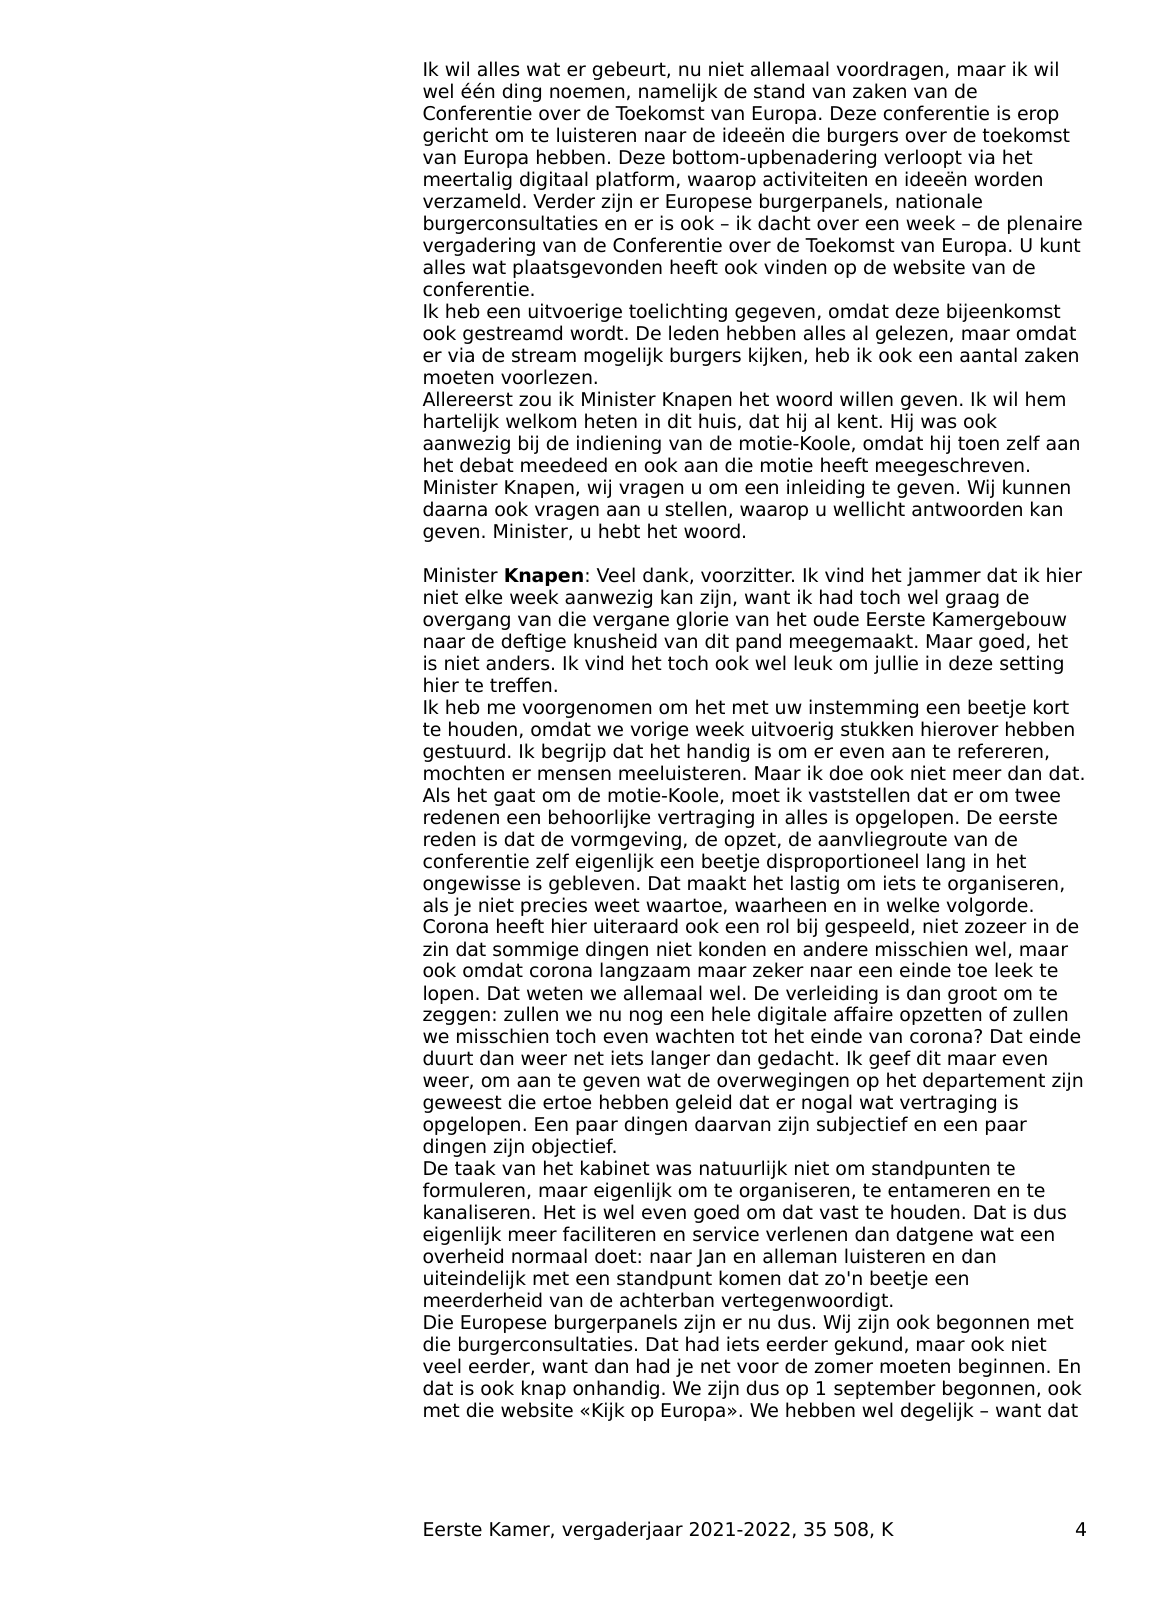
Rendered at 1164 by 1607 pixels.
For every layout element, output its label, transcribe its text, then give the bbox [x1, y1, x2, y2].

text Als het gaat om de motie-Koole, moet ik vaststellen dat er om twee redenen een behoorlijke vertraging in alles is opgelopen. De eerste reden is dat de vormgeving, de opzet, de aanvliegroute van de conferentie zelf eigenlijk een beetje disproportioneel lang in het ongewisse is gebleven. Dat maakt het lastig om iets te organiseren, als je niet precies weet waartoe, waarheen en in welke volgorde. Corona heeft hier uiteraard ook een rol bij gespeeld, niet zozeer in de zin dat sommige dingen niet konden en andere misschien wel, maar ook omdat corona langzaam maar zeker naar een einde toe leek te lopen. Dat weten we allemaal wel. De verleiding is dan groot om te zeggen: zullen we nu nog een hele digitale affaire opzetten of zullen we misschien toch even wachten tot het einde van corona? Dat einde duurt dan weer net iets langer dan gedacht. Ik geef dit maar even weer, om aan te geven wat de overwegingen op het departement zijn geweest die ertoe hebben geleid dat er nogal wat vertraging is opgelopen. Een paar dingen daarvan zijn subjectief en een paar dingen zijn objectief. [422, 784, 1087, 1158]
text Minister Knapen: Veel dank, voorzitter. Ik vind het jammer dat ik hier niet elke week aanwezig kan zijn, want ik had toch wel graag de overgang van die vergane glorie van het oude Eerste Kamergebouw naar de deftige knusheid van dit pand meegemaakt. Maar goed, het is niet anders. Ik vind het toch ook wel leuk om jullie in deze setting hier te treffen. [422, 565, 1087, 697]
text Allereerst zou ik Minister Knapen het woord willen geven. Ik wil hem hartelijk welkom heten in dit huis, dat hij al kent. Hij was ook aanwezig bij de indiening van de motie-Koole, omdat hij toen zelf aan het debat meedeed en ook aan die motie heeft meegeschreven. Minister Knapen, wij vragen u om een inleiding te geven. Wij kunnen daarna ook vragen aan u stellen, waarop u wellicht antwoorden kan geven. Minister, u hebt het woord. [422, 389, 1087, 543]
text Ik wil alles wat er gebeurt, nu niet allemaal voordragen, maar ik wil wel één ding noemen, namelijk de stand van zaken van de Conferentie over de Toekomst van Europa. Deze conferentie is erop gericht om te luisteren naar de ideeën die burgers over de toekomst van Europa hebben. Deze bottom-upbenadering verloopt via het meertalig digitaal platform, waarop activiteiten en ideeën worden verzameld. Verder zijn er Europese burgerpanels, nationale burgerconsultaties en er is ook – ik dacht over een week – de plenaire vergadering van de Conferentie over de Toekomst van Europa. U kunt alles wat plaatsgevonden heeft ook vinden op de website van de conferentie. [422, 59, 1087, 301]
text Ik heb een uitvoerige toelichting gegeven, omdat deze bijeenkomst ook gestreamd wordt. De leden hebben alles al gelezen, maar omdat er via de stream mogelijk burgers kijken, heb ik ook een aantal zaken moeten voorlezen. [422, 301, 1087, 389]
text Ik heb me voorgenomen om het met uw instemming een beetje kort te houden, omdat we vorige week uitvoerig stukken hierover hebben gestuurd. Ik begrijp dat het handig is om er even aan te refereren, mochten er mensen meeluisteren. Maar ik doe ook niet meer dan dat. [422, 697, 1087, 784]
text Die Europese burgerpanels zijn er nu dus. Wij zijn ook begonnen met die burgerconsultaties. Dat had iets eerder gekund, maar ook niet veel eerder, want dan had je net voor de zomer moeten beginnen. En dat is ook knap onhandig. We zijn dus op 1 september begonnen, ook met die website «Kijk op Europa». We hebben wel degelijk – want dat [422, 1312, 1087, 1422]
text De taak van het kabinet was natuurlijk niet om standpunten te formuleren, maar eigenlijk om te organiseren, te entameren en te kanaliseren. Het is wel even goed om dat vast te houden. Dat is dus eigenlijk meer faciliteren en service verlenen dan datgene wat een overheid normaal doet: naar Jan en alleman luisteren en dan uiteindelijk met een standpunt komen dat zo'n beetje een meerderheid van de achterban vertegenwoordigt. [422, 1158, 1087, 1312]
